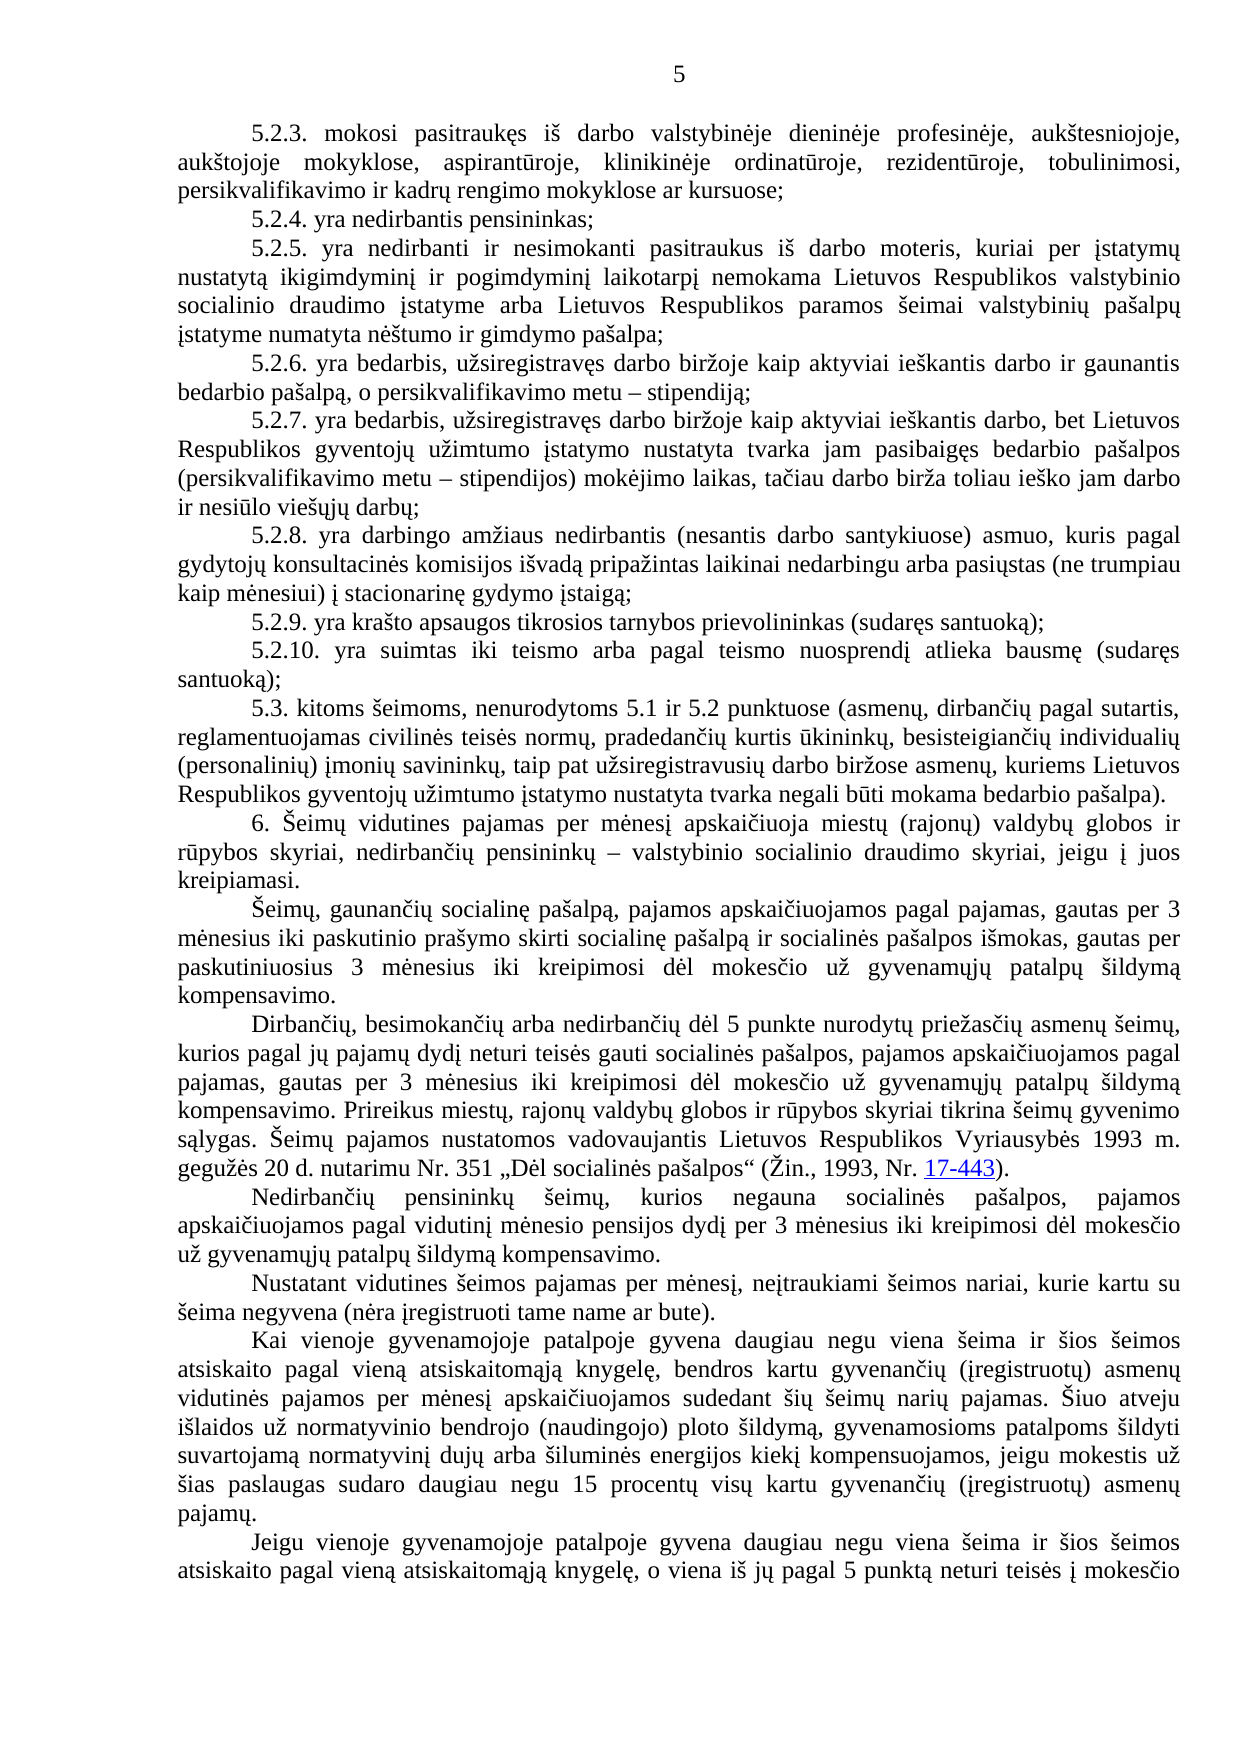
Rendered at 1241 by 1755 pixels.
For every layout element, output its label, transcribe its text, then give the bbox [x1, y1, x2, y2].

text Šeimų, gaunančių socialinę pašalpą, pajamos apskaičiuojamos pagal pajamas, gautas per 3 mėnesius iki paskutinio prašymo skirti socialinę pašalpą ir socialinės pašalpos išmokas, gautas per paskutiniuosius 3 mėnesius iki kreipimosi dėl mokesčio už gyvenamųjų patalpų šildymą kompensavimo. [177, 894, 1181, 1009]
text 5.2.10. yra suimtas iki teismo arba pagal teismo nuosprendį atlieka bausmę (sudaręs santuoką); [177, 636, 1181, 693]
text Kai vienoje gyvenamojoje patalpoje gyvena daugiau negu viena šeima ir šios šeimos atsiskaito pagal vieną atsiskaitomąją knygelę, bendros kartu gyvenančių (įregistruotų) asmenų vidutinės pajamos per mėnesį apskaičiuojamos sudedant šių šeimų narių pajamas. Šiuo atveju išlaidos už normatyvinio bendrojo (naudingojo) ploto šildymą, gyvenamosioms patalpoms šildyti suvartojamą normatyvinį dujų arba šiluminės energijos kiekį kompensuojamos, jeigu mokestis už šias paslaugas sudaro daugiau negu 15 procentų visų kartu gyvenančių (įregistruotų) asmenų pajamų. [177, 1326, 1181, 1527]
text 5.2.7. yra bedarbis, užsiregistravęs darbo biržoje kaip aktyviai ieškantis darbo, bet Lietuvos Respublikos gyventojų užimtumo įstatymo nustatyta tvarka jam pasibaigęs bedarbio pašalpos (persikvalifikavimo metu – stipendijos) mokėjimo laikas, tačiau darbo birža toliau ieško jam darbo ir nesiūlo viešųjų darbų; [177, 406, 1181, 521]
text Dirbančių, besimokančių arba nedirbančių dėl 5 punkte nurodytų priežasčių asmenų šeimų, kurios pagal jų pajamų dydį neturi teisės gauti socialinės pašalpos, pajamos apskaičiuojamos pagal pajamas, gautas per 3 mėnesius iki kreipimosi dėl mokesčio už gyvenamųjų patalpų šildymą kompensavimo. Prireikus miestų, rajonų valdybų globos ir rūpybos skyriai tikrina šeimų gyvenimo sąlygas. Šeimų pajamos nustatomos vadovaujantis Lietuvos Respublikos Vyriausybės 1993 m. gegužės 20 d. nutarimu Nr. 351 „Dėl socialinės pašalpos“ (Žin., 1993, Nr. 17-443). [177, 1009, 1181, 1182]
text Jeigu vienoje gyvenamojoje patalpoje gyvena daugiau negu viena šeima ir šios šeimos atsiskaito pagal vieną atsiskaitomąją knygelę, o viena iš jų pagal 5 punktą neturi teisės į mokesčio [177, 1527, 1181, 1584]
text 5.2.5. yra nedirbanti ir nesimokanti pasitraukus iš darbo moteris, kuriai per įstatymų nustatytą ikigimdyminį ir pogimdyminį laikotarpį nemokama Lietuvos Respublikos valstybinio socialinio draudimo įstatyme arba Lietuvos Respublikos paramos šeimai valstybinių pašalpų įstatyme numatyta nėštumo ir gimdymo pašalpa; [177, 233, 1181, 348]
text 5.2.9. yra krašto apsaugos tikrosios tarnybos prievolininkas (sudaręs santuoką); [177, 607, 1181, 636]
text 5.2.6. yra bedarbis, užsiregistravęs darbo biržoje kaip aktyviai ieškantis darbo ir gaunantis bedarbio pašalpą, o persikvalifikavimo metu – stipendiją; [177, 348, 1181, 406]
text 6. Šeimų vidutines pajamas per mėnesį apskaičiuoja miestų (rajonų) valdybų globos ir rūpybos skyriai, nedirbančių pensininkų – valstybinio socialinio draudimo skyriai, jeigu į juos kreipiamasi. [177, 808, 1181, 894]
text 5.2.3. mokosi pasitraukęs iš darbo valstybinėje dieninėje profesinėje, aukštesniojoje, aukštojoje mokyklose, aspirantūroje, klinikinėje ordinatūroje, rezidentūroje, tobulinimosi, persikvalifikavimo ir kadrų rengimo mokyklose ar kursuose; [177, 118, 1181, 204]
text Nedirbančių pensininkų šeimų, kurios negauna socialinės pašalpos, pajamos apskaičiuojamos pagal vidutinį mėnesio pensijos dydį per 3 mėnesius iki kreipimosi dėl mokesčio už gyvenamųjų patalpų šildymą kompensavimo. [177, 1182, 1181, 1268]
text 5.2.4. yra nedirbantis pensininkas; [177, 204, 1181, 233]
text Nustatant vidutines šeimos pajamas per mėnesį, neįtraukiami šeimos nariai, kurie kartu su šeima negyvena (nėra įregistruoti tame name ar bute). [177, 1268, 1181, 1326]
text 5.3. kitoms šeimoms, nenurodytoms 5.1 ir 5.2 punktuose (asmenų, dirbančių pagal sutartis, reglamentuojamas civilinės teisės normų, pradedančių kurtis ūkininkų, besisteigiančių individualių (personalinių) įmonių savininkų, taip pat užsiregistravusių darbo biržose asmenų, kuriems Lietuvos Respublikos gyventojų užimtumo įstatymo nustatyta tvarka negali būti mokama bedarbio pašalpa). [177, 693, 1181, 808]
text 5.2.8. yra darbingo amžiaus nedirbantis (nesantis darbo santykiuose) asmuo, kuris pagal gydytojų konsultacinės komisijos išvadą pripažintas laikinai nedarbingu arba pasiųstas (ne trumpiau kaip mėnesiui) į stacionarinę gydymo įstaigą; [177, 521, 1181, 607]
